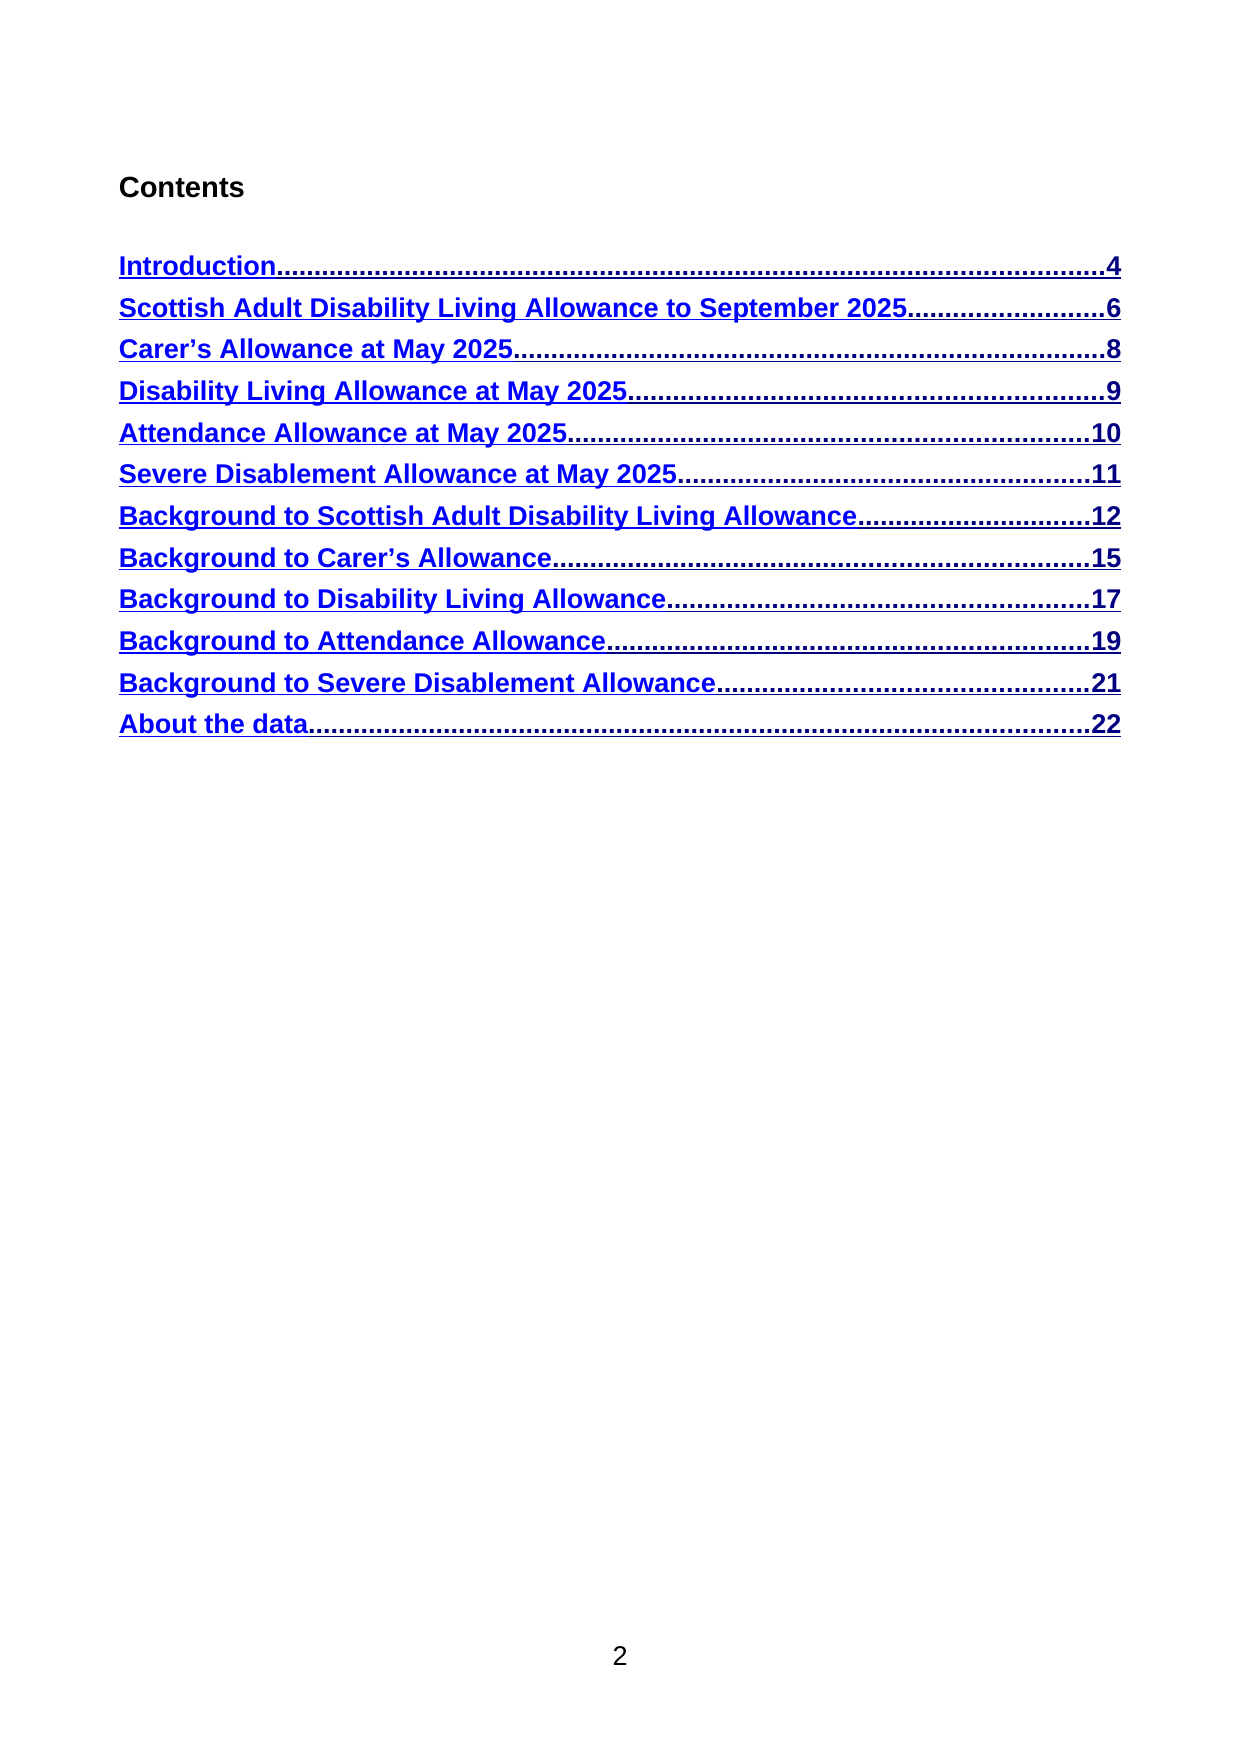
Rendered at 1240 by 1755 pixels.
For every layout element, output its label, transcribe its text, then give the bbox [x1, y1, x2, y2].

text Background to Attendance Allowance 19 [118, 625, 1121, 652]
text Background to Disability Living Allowance 17 [118, 583, 1121, 611]
text Carer’s Allowance at May 2025 8 [118, 333, 1121, 361]
text Background to Carer’s Allowance 15 [118, 542, 1121, 569]
text Introduction 4 [118, 250, 1121, 277]
text Disability Living Allowance at May 2025 9 [118, 375, 1121, 402]
text About the data 22 [118, 708, 1121, 736]
text Background to Scottish Adult Disability Living Allowance 12 [118, 500, 1121, 527]
subtitle Contents [118, 170, 1121, 203]
text Severe Disablement Allowance at May 2025 11 [118, 458, 1121, 486]
text Attendance Allowance at May 2025 10 [118, 417, 1121, 444]
text Background to Severe Disablement Allowance 21 [118, 667, 1121, 694]
text Scottish Adult Disability Living Allowance to September 2025 6 [118, 292, 1121, 319]
